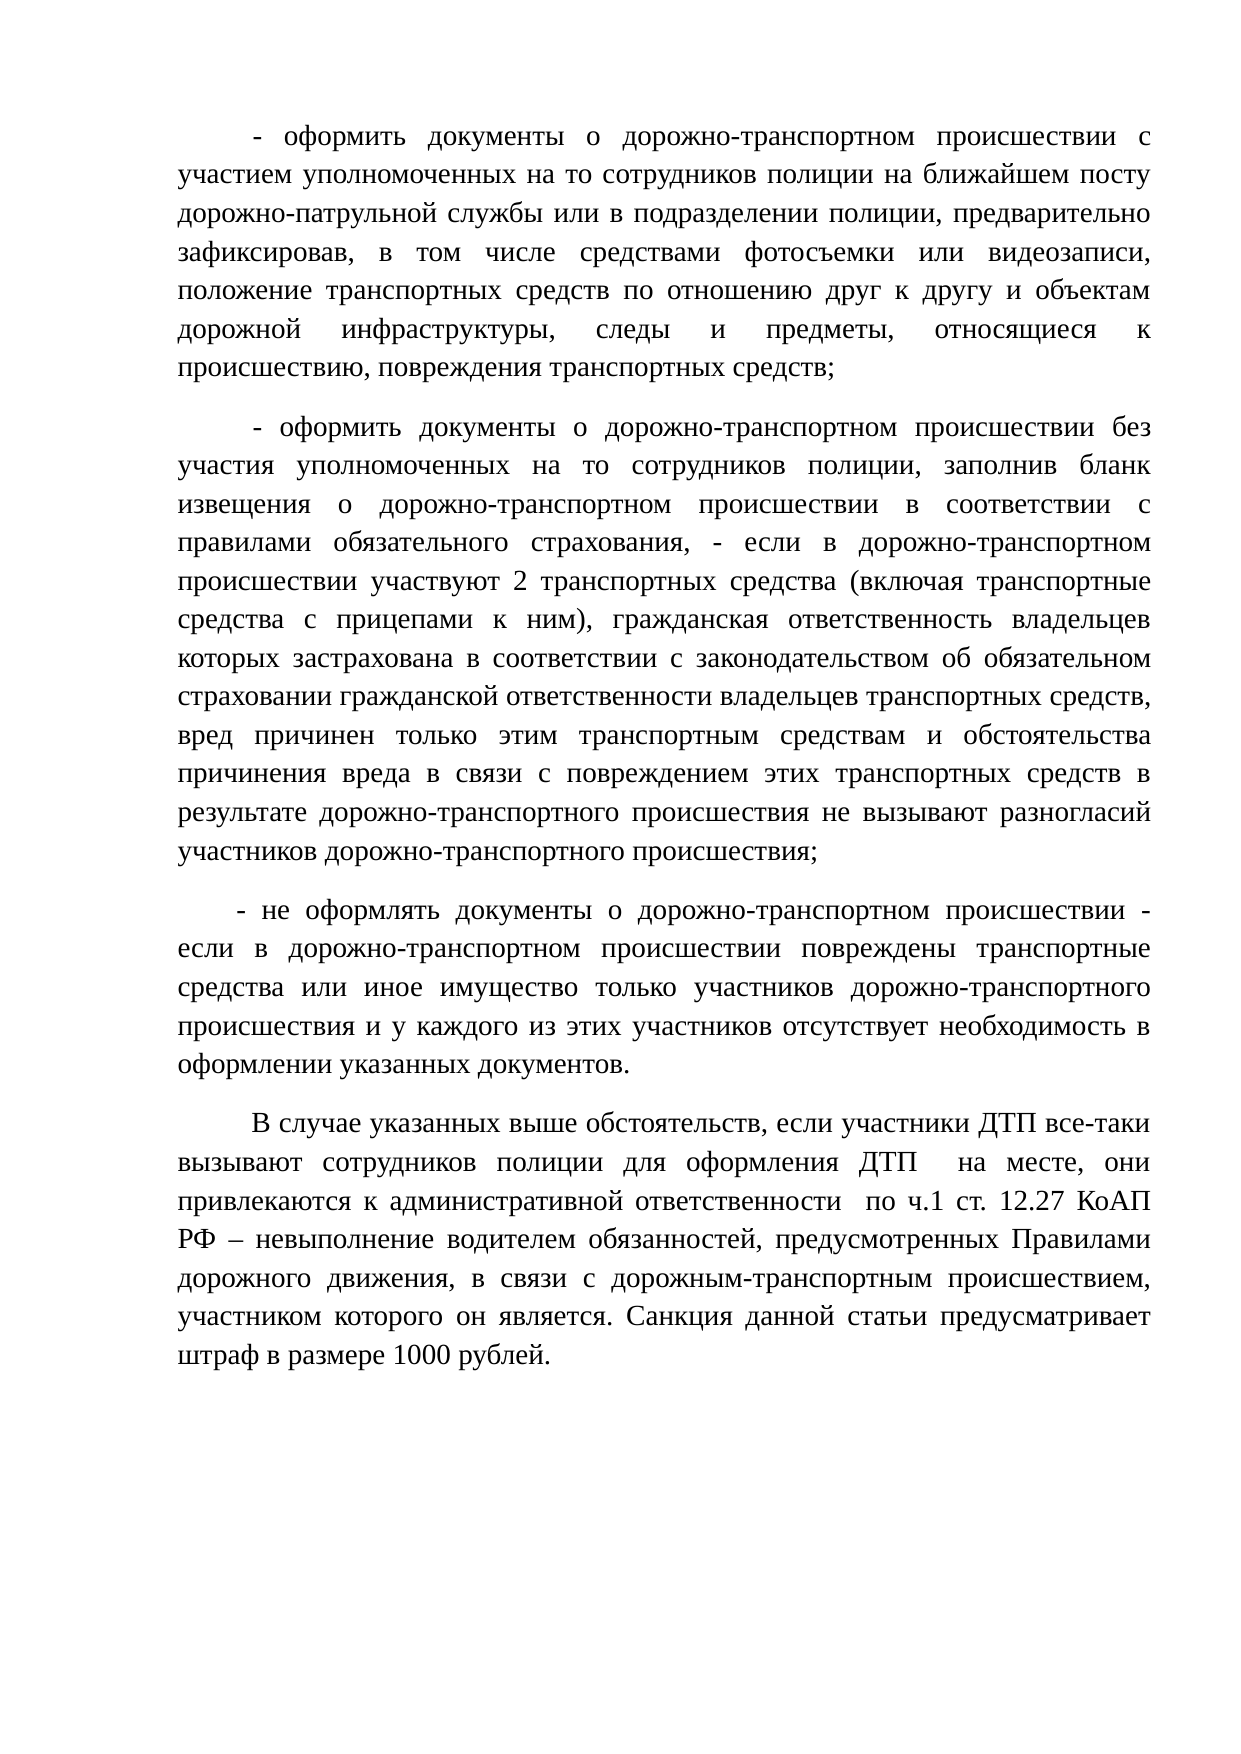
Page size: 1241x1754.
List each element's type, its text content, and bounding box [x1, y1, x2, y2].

text В случае указанных выше обстоятельств, если участники ДТП все-таки вызывают сотрудников полиции для оформления ДТП на месте, они привлекаются к административной ответственности по ч.1 ст. 12.27 КоАП РФ – невыполнение водителем обязанностей, предусмотренных Правилами дорожного движения, в связи с дорожным-транспортным происшествием, участником которого он является. Санкция данной статьи предусматривает штраф в размере 1000 рублей. [177, 1106, 1152, 1370]
text - оформить документы о дорожно-транспортном происшествии без участия уполномоченных на то сотрудников полиции, заполнив бланк извещения о дорожно-транспортном происшествии в соответствии с правилами обязательного страхования, - если в дорожно-транспортном происшествии участвуют 2 транспортных средства (включая транспортные средства с прицепами к ним), гражданская ответственность владельцев которых застрахована в соответствии с законодательством об обязательном страховании гражданской ответственности владельцев транспортных средств, вред причинен только этим транспортным средствам и обстоятельства причинения вреда в связи с повреждением этих транспортных средств в результате дорожно-транспортного происшествия не вызывают разногласий участников дорожно-транспортного происшествия; [177, 409, 1152, 866]
text - не оформлять документы о дорожно-транспортном происшествии - если в дорожно-транспортном происшествии повреждены транспортные средства или иное имущество только участников дорожно-транспортного происшествия и у каждого из этих участников отсутствует необходимость в оформлении указанных документов. [177, 892, 1152, 1080]
text - оформить документы о дорожно-транспортном происшествии с участием уполномоченных на то сотрудников полиции на ближайшем посту дорожно-патрульной службы или в подразделении полиции, предварительно зафиксировав, в том числе средствами фотосъемки или видеозаписи, положение транспортных средств по отношению друг к другу и объектам дорожной инфраструктуры, следы и предметы, относящиеся к происшествию, повреждения транспортных средств; [177, 118, 1152, 383]
